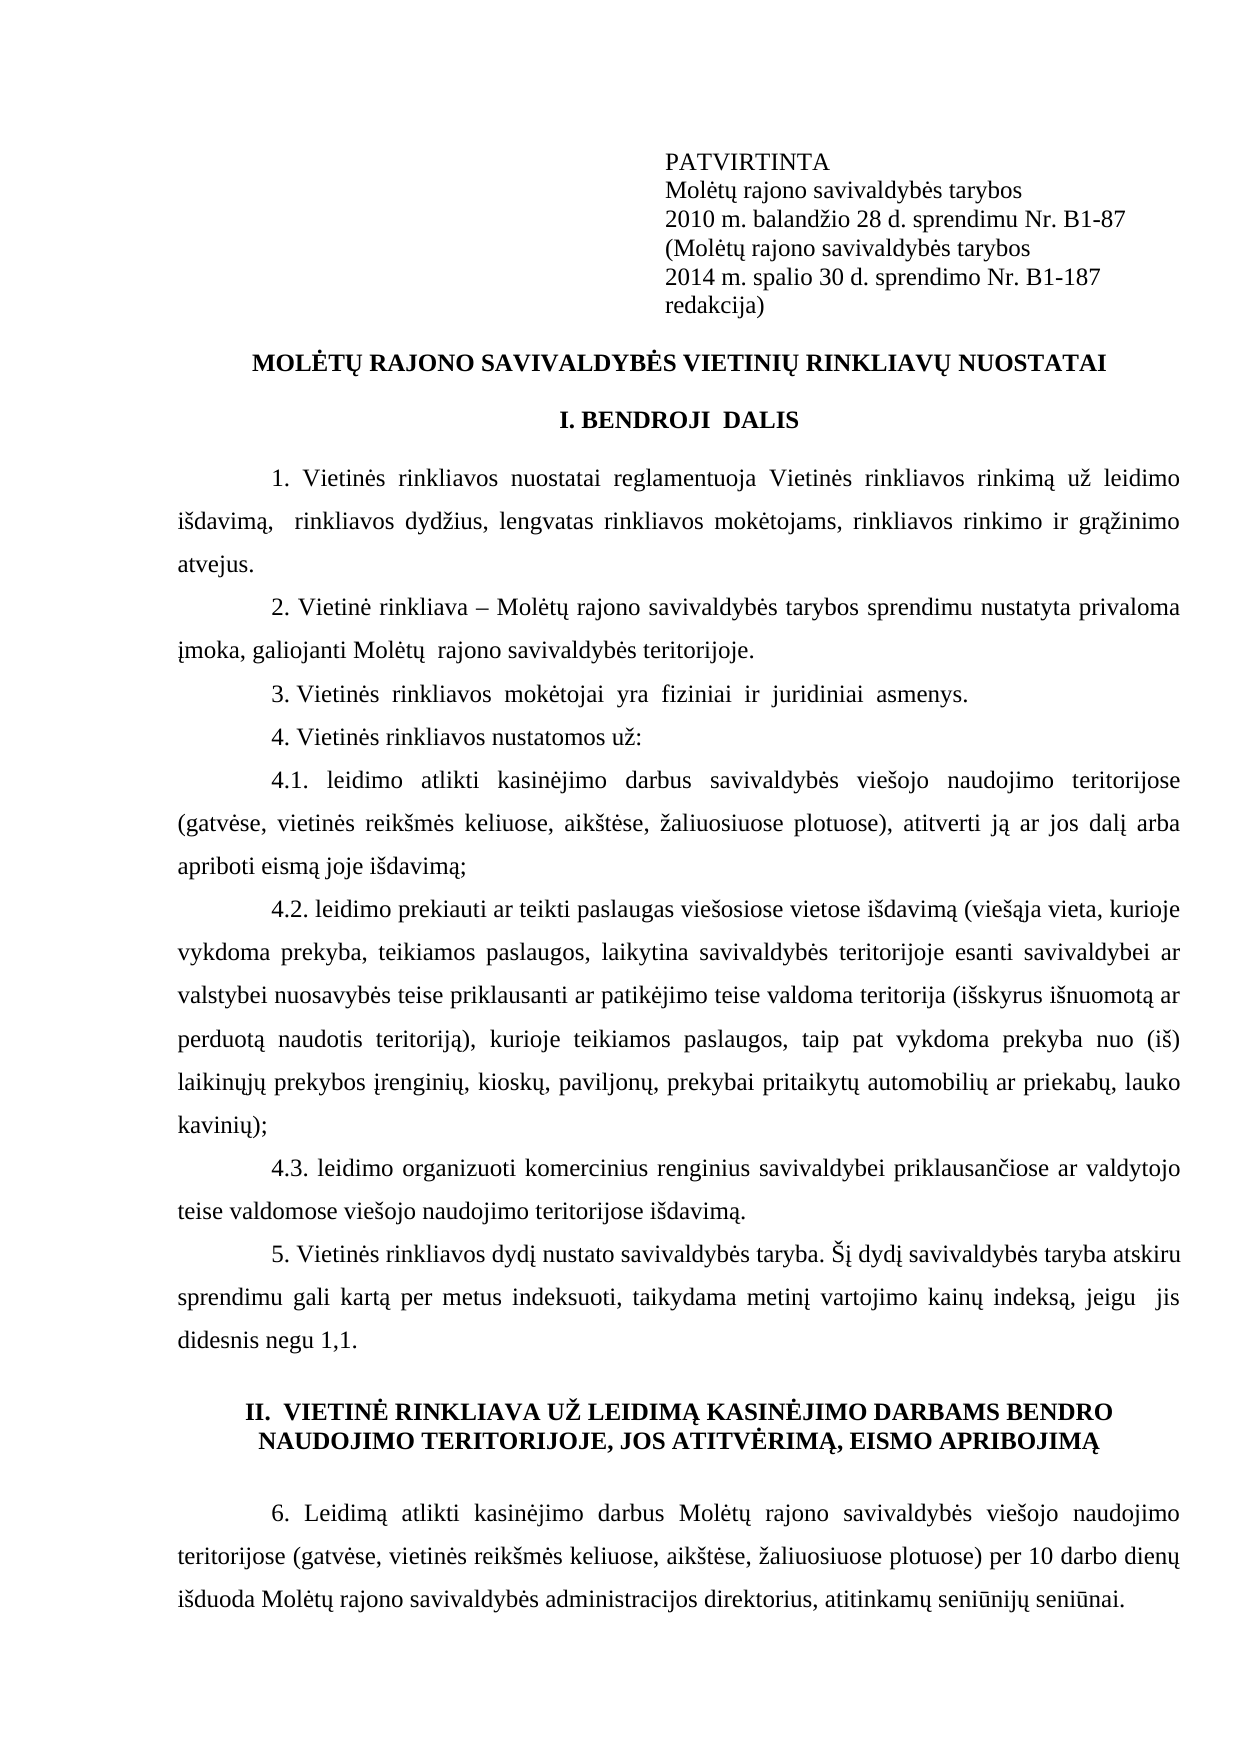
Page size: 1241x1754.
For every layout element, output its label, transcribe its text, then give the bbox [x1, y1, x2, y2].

text MOLĖTŲ RAJONO SAVIVALDYBĖS VIETINIŲ RINKLIAVŲ NUOSTATAI [177, 348, 1181, 377]
text redakcija) [177, 291, 1181, 319]
text 3. Vietinės rinkliavos mokėtojai yra fiziniai ir juridiniai asmenys. [177, 679, 1181, 707]
text Molėtų rajono savivaldybės tarybos [177, 176, 1181, 204]
text 2014 m. spalio 30 d. sprendimo Nr. B1-187 [177, 262, 1190, 291]
text II. vietinė RINKLIAVA UŽ leidimą KASINĖJIMO DARBams bendro naudojimo teritorijoje, jos atitvėrimą, eismo apribojimą [177, 1397, 1181, 1455]
text 4.3. leidimo organizuoti komercinius renginius savivaldybei priklausančiose ar valdytojo teise valdomose viešojo naudojimo teritorijose išdavimą. [177, 1153, 1181, 1225]
text 2. Vietinė rinkliava – Molėtų rajono savivaldybės tarybos sprendimu nustatyta privaloma įmoka, galiojanti Molėtų rajono savivaldybės teritorijoje. [177, 592, 1181, 664]
text PATVIRTINTA [177, 147, 1181, 176]
text I. BENDROJI DALIS [177, 406, 1181, 434]
text 5. Vietinės rinkliavos dydį nustato savivaldybės taryba. Šį dydį savivaldybės taryba atskiru sprendimu gali kartą per metus indeksuoti, taikydama metinį vartojimo kainų indeksą, jeigu jis didesnis negu 1,1. [177, 1239, 1181, 1354]
text 4. Vietinės rinkliavos nustatomos už: [177, 722, 1181, 751]
text 1. Vietinės rinkliavos nuostatai reglamentuoja Vietinės rinkliavos rinkimą už leidimo išdavimą, rinkliavos dydžius, lengvatas rinkliavos mokėtojams, rinkliavos rinkimo ir grąžinimo atvejus. [177, 463, 1181, 578]
text 4.1. leidimo atlikti kasinėjimo darbus savivaldybės viešojo naudojimo teritorijose (gatvėse, vietinės reikšmės keliuose, aikštėse, žaliuosiuose plotuose), atitverti ją ar jos dalį arba apriboti eismą joje išdavimą; [177, 765, 1181, 880]
text 6. Leidimą atlikti kasinėjimo darbus Molėtų rajono savivaldybės viešojo naudojimo teritorijose (gatvėse, vietinės reikšmės keliuose, aikštėse, žaliuosiuose plotuose) per 10 darbo dienų išduoda Molėtų rajono savivaldybės administracijos direktorius, atitinkamų seniūnijų seniūnai. [177, 1498, 1181, 1613]
text 2010 m. balandžio 28 d. sprendimu Nr. B1-87 [177, 204, 1181, 233]
text (Molėtų rajono savivaldybės tarybos [177, 233, 1181, 262]
text 4.2. leidimo prekiauti ar teikti paslaugas viešosiose vietose išdavimą (viešąja vieta, kurioje vykdoma prekyba, teikiamos paslaugos, laikytina savivaldybės teritorijoje esanti savivaldybei ar valstybei nuosavybės teise priklausanti ar patikėjimo teise valdoma teritorija (išskyrus išnuomotą ar perduotą naudotis teritoriją), kurioje teikiamos paslaugos, taip pat vykdoma prekyba nuo (iš) laikinųjų prekybos įrenginių, kioskų, paviljonų, prekybai pritaikytų automobilių ar priekabų, lauko kavinių); [177, 894, 1181, 1139]
